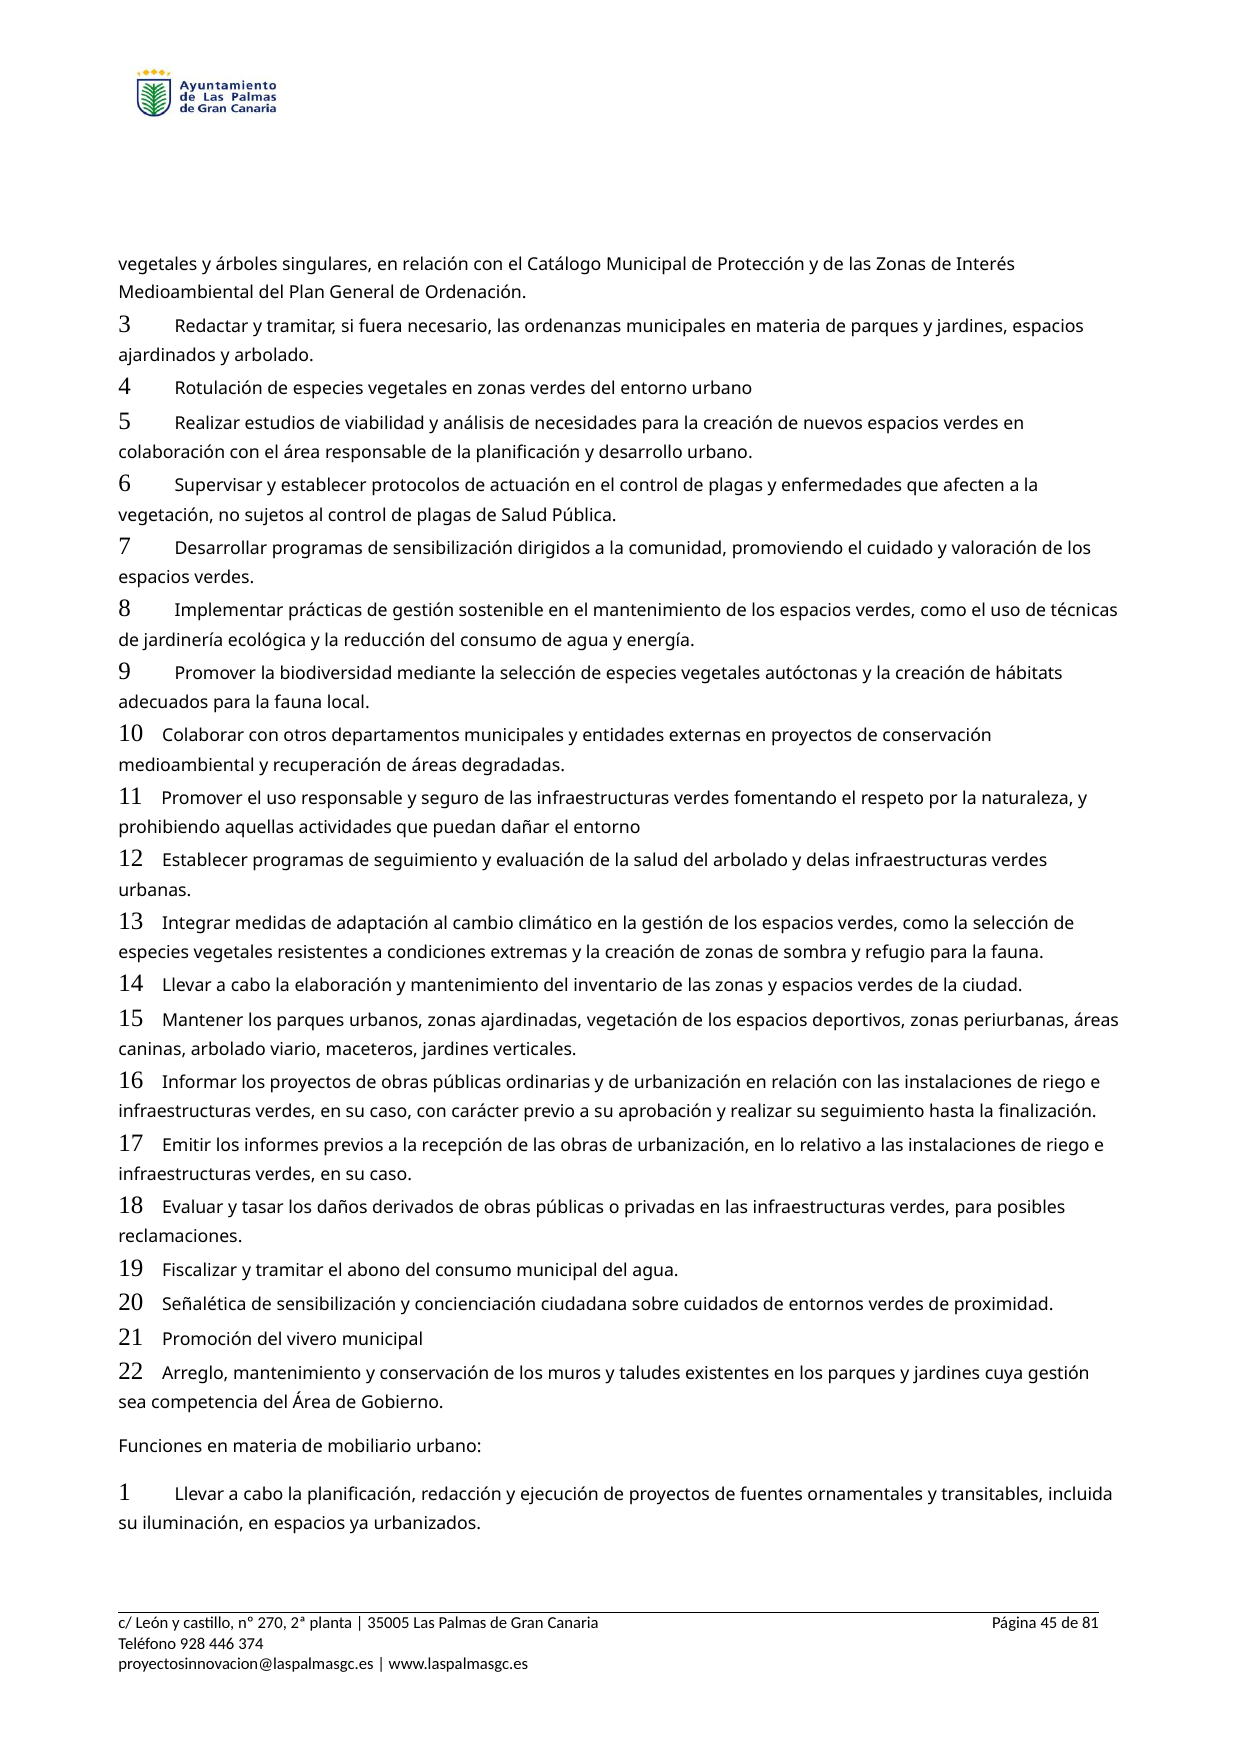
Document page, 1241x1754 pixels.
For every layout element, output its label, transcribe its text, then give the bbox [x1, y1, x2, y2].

list Redactar y tramitar, si fuera necesario, las ordenanzas municipales en materia de parques y jardines, espacios ajardinados y arbolado. [118, 309, 1122, 367]
list Informar los proyectos de obras públicas ordinarias y de urbanización en relación con las instalaciones de riego e infraestructuras verdes, en su caso, con carácter previo a su aprobación y realizar su seguimiento hasta la finalización. [118, 1065, 1122, 1123]
list Emitir los informes previos a la recepción de las obras de urbanización, en lo relativo a las instalaciones de riego e infraestructuras verdes, en su caso. [118, 1128, 1122, 1186]
list Integrar medidas de adaptación al cambio climático en la gestión de los espacios verdes, como la selección de especies vegetales resistentes a condiciones extremas y la creación de zonas de sombra y refugio para la fauna. [118, 906, 1122, 964]
list Evaluar y tasar los daños derivados de obras públicas o privadas en las infraestructuras verdes, para posibles reclamaciones. [118, 1190, 1122, 1248]
list Llevar a cabo la elaboración y mantenimiento del inventario de las zonas y espacios verdes de la ciudad. [118, 968, 1122, 997]
list Implementar prácticas de gestión sostenible en el mantenimiento de los espacios verdes, como el uso de técnicas de jardinería ecológica y la reducción del consumo de agua y energía. [118, 593, 1122, 651]
list Mantener los parques urbanos, zonas ajardinadas, vegetación de los espacios deportivos, zonas periurbanas, áreas caninas, arbolado viario, maceteros, jardines verticales. [118, 1003, 1122, 1061]
list Promoción del vivero municipal [118, 1322, 1122, 1351]
list Arreglo, mantenimiento y conservación de los muros y taludes existentes en los parques y jardines cuya gestión sea competencia del Área de Gobierno. [118, 1356, 1122, 1414]
picture [118, 65, 336, 144]
list Llevar a cabo la planificación, redacción y ejecución de proyectos de fuentes ornamentales y transitables, incluida su iluminación, en espacios ya urbanizados. [118, 1477, 1122, 1535]
list Realizar estudios de viabilidad y análisis de necesidades para la creación de nuevos espacios verdes en colaboración con el área responsable de la planificación y desarrollo urbano. [118, 406, 1122, 464]
list Rotulación de especies vegetales en zonas verdes del entorno urbano [118, 371, 1122, 400]
list Colaborar con otros departamentos municipales y entidades externas en proyectos de conservación medioambiental y recuperación de áreas degradadas. [118, 718, 1122, 776]
list vegetales y árboles singulares, en relación con el Catálogo Municipal de Protección y de las Zonas de Interés Medioambiental del Plan General de Ordenación. [118, 251, 1122, 304]
list Desarrollar programas de sensibilización dirigidos a la comunidad, promoviendo el cuidado y valoración de los espacios verdes. [118, 531, 1122, 589]
list Señalética de sensibilización y concienciación ciudadana sobre cuidados de entornos verdes de proximidad. [118, 1287, 1122, 1316]
text Funciones en materia de mobiliario urbano: [118, 1433, 1122, 1458]
list Establecer programas de seguimiento y evaluación de la salud del arbolado y delas infraestructuras verdes urbanas. [118, 843, 1122, 901]
list Fiscalizar y tramitar el abono del consumo municipal del agua. [118, 1253, 1122, 1282]
list Promover el uso responsable y seguro de las infraestructuras verdes fomentando el respeto por la naturaleza, y prohibiendo aquellas actividades que puedan dañar el entorno [118, 781, 1122, 839]
list Promover la biodiversidad mediante la selección de especies vegetales autóctonas y la creación de hábitats adecuados para la fauna local. [118, 656, 1122, 714]
list Supervisar y establecer protocolos de actuación en el control de plagas y enfermedades que afecten a la vegetación, no sujetos al control de plagas de Salud Pública. [118, 468, 1122, 526]
